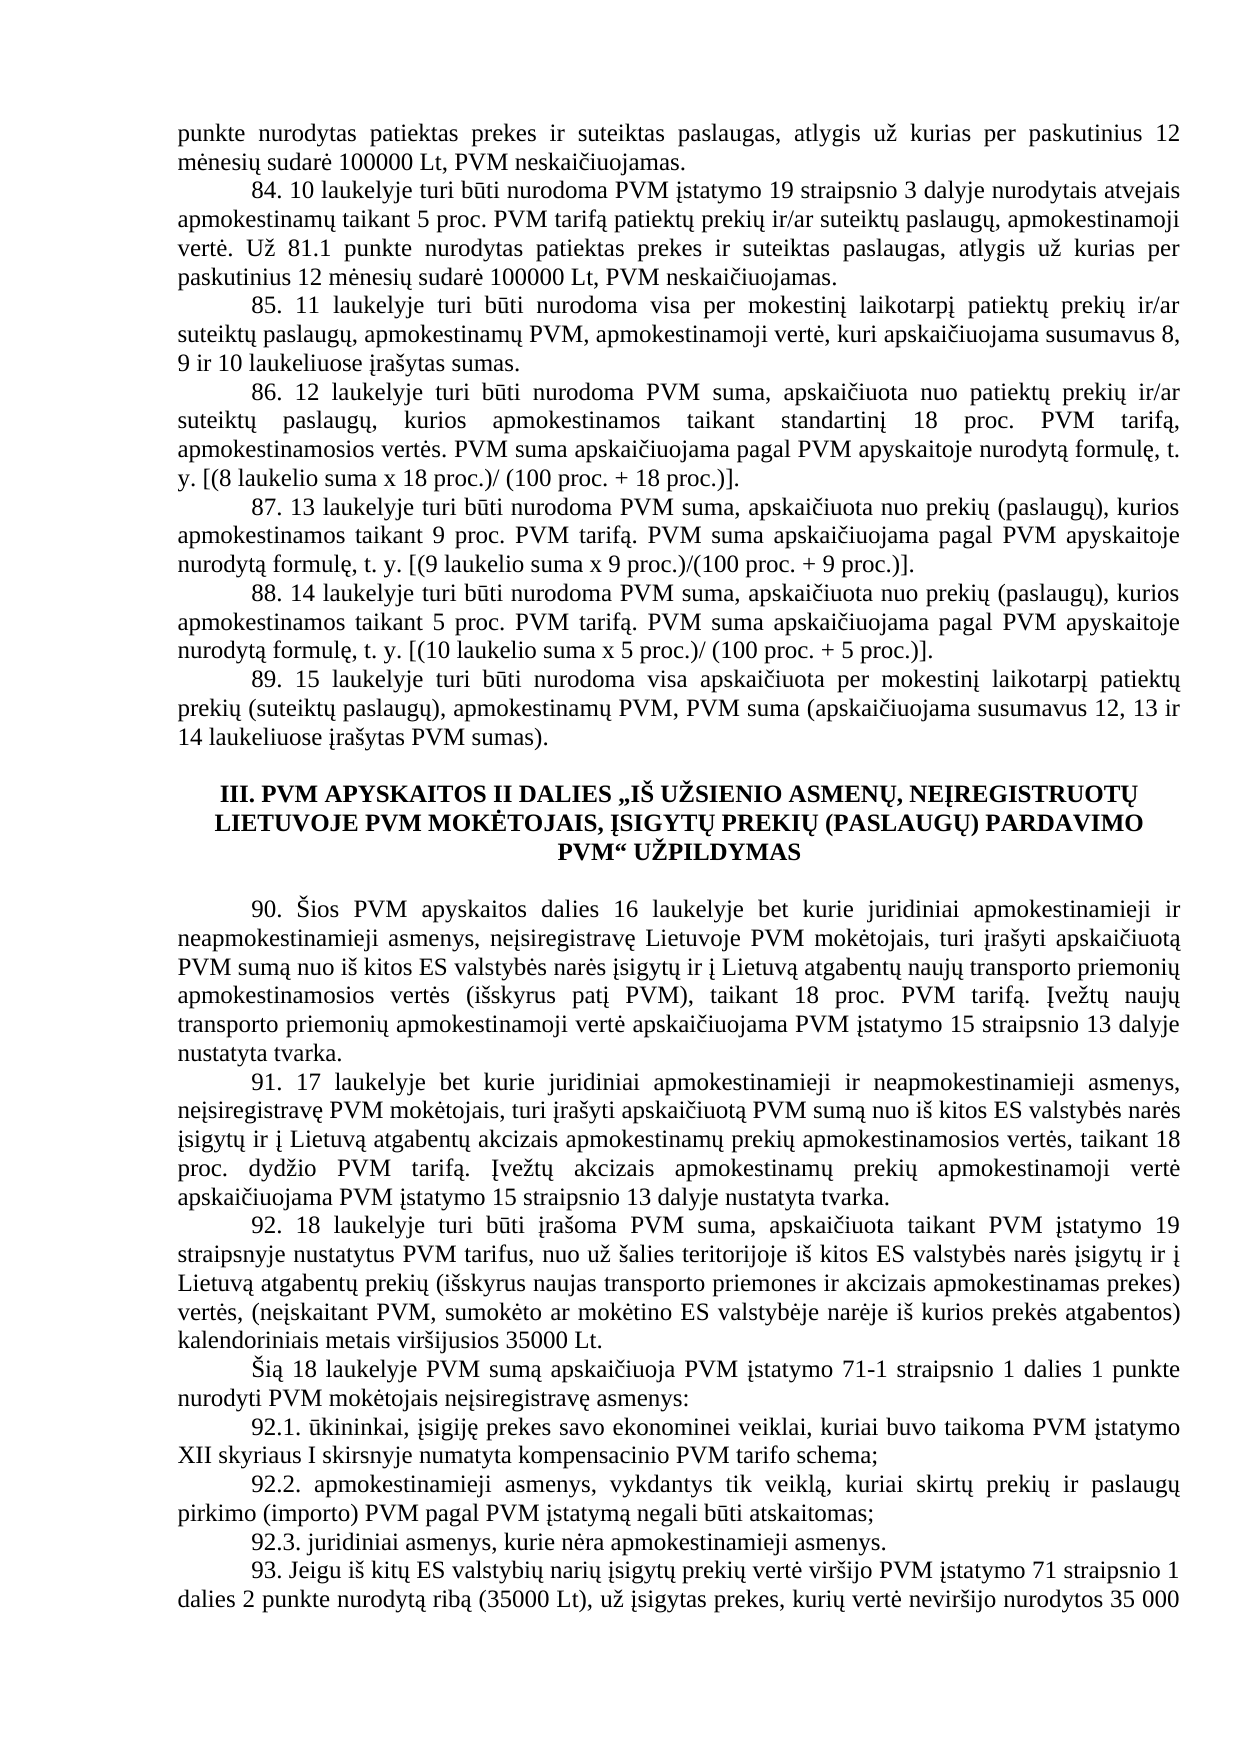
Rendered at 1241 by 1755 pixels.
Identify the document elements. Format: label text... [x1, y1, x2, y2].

text 92.2. apmokestinamieji asmenys, vykdantys tik veiklą, kuriai skirtų prekių ir paslaugų pirkimo (importo) PVM pagal PVM įstatymą negali būti atskaitomas; [177, 1469, 1181, 1527]
text 90. Šios PVM apyskaitos dalies 16 laukelyje bet kurie juridiniai apmokestinamieji ir neapmokestinamieji asmenys, neįsiregistravę Lietuvoje PVM mokėtojais, turi įrašyti apskaičiuotą PVM sumą nuo iš kitos ES valstybės narės įsigytų ir į Lietuvą atgabentų naujų transporto priemonių apmokestinamosios vertės (išskyrus patį PVM), taikant 18 proc. PVM tarifą. Įvežtų naujų transporto priemonių apmokestinamoji vertė apskaičiuojama PVM įstatymo 15 straipsnio 13 dalyje nustatyta tvarka. [177, 894, 1181, 1067]
text III. PVM APYSKAITOS II DALIES „IŠ UŽSIENIO ASMENŲ, NEĮREGISTRUOTŲ LIETUVOJE PVM MOKĖTOJAIS, ĮSIGYTŲ PREKIŲ (PASLAUGŲ) PARDAVIMO PVM“ UŽPILDYMAS [177, 779, 1181, 866]
text 85. 11 laukelyje turi būti nurodoma visa per mokestinį laikotarpį patiektų prekių ir/ar suteiktų paslaugų, apmokestinamų PVM, apmokestinamoji vertė, kuri apskaičiuojama susumavus 8, 9 ir 10 laukeliuose įrašytas sumas. [177, 291, 1181, 377]
text Šią 18 laukelyje PVM sumą apskaičiuoja PVM įstatymo 71-1 straipsnio 1 dalies 1 punkte nurodyti PVM mokėtojais neįsiregistravę asmenys: [177, 1354, 1181, 1412]
text 92.3. juridiniai asmenys, kurie nėra apmokestinamieji asmenys. [177, 1527, 1181, 1556]
text punkte nurodytas patiektas prekes ir suteiktas paslaugas, atlygis už kurias per paskutinius 12 mėnesių sudarė 100000 Lt, PVM neskaičiuojamas. [177, 118, 1181, 176]
text 92. 18 laukelyje turi būti įrašoma PVM suma, apskaičiuota taikant PVM įstatymo 19 straipsnyje nustatytus PVM tarifus, nuo už šalies teritorijoje iš kitos ES valstybės narės įsigytų ir į Lietuvą atgabentų prekių (išskyrus naujas transporto priemones ir akcizais apmokestinamas prekes) vertės, (neįskaitant PVM, sumokėto ar mokėtino ES valstybėje narėje iš kurios prekės atgabentos) kalendoriniais metais viršijusios 35000 Lt. [177, 1211, 1181, 1354]
text 92.1. ūkininkai, įsigiję prekes savo ekonominei veiklai, kuriai buvo taikoma PVM įstatymo XII skyriaus I skirsnyje numatyta kompensacinio PVM tarifo schema; [177, 1412, 1181, 1469]
text 84. 10 laukelyje turi būti nurodoma PVM įstatymo 19 straipsnio 3 dalyje nurodytais atvejais apmokestinamų taikant 5 proc. PVM tarifą patiektų prekių ir/ar suteiktų paslaugų, apmokestinamoji vertė. Už 81.1 punkte nurodytas patiektas prekes ir suteiktas paslaugas, atlygis už kurias per paskutinius 12 mėnesių sudarė 100000 Lt, PVM neskaičiuojamas. [177, 176, 1181, 291]
text 89. 15 laukelyje turi būti nurodoma visa apskaičiuota per mokestinį laikotarpį patiektų prekių (suteiktų paslaugų), apmokestinamų PVM, PVM suma (apskaičiuojama susumavus 12, 13 ir 14 laukeliuose įrašytas PVM sumas). [177, 664, 1181, 751]
text 87. 13 laukelyje turi būti nurodoma PVM suma, apskaičiuota nuo prekių (paslaugų), kurios apmokestinamos taikant 9 proc. PVM tarifą. PVM suma apskaičiuojama pagal PVM apyskaitoje nurodytą formulę, t. y. [(9 laukelio suma x 9 proc.)/(100 proc. + 9 proc.)]. [177, 492, 1181, 578]
text 91. 17 laukelyje bet kurie juridiniai apmokestinamieji ir neapmokestinamieji asmenys, neįsiregistravę PVM mokėtojais, turi įrašyti apskaičiuotą PVM sumą nuo iš kitos ES valstybės narės įsigytų ir į Lietuvą atgabentų akcizais apmokestinamų prekių apmokestinamosios vertės, taikant 18 proc. dydžio PVM tarifą. Įvežtų akcizais apmokestinamų prekių apmokestinamoji vertė apskaičiuojama PVM įstatymo 15 straipsnio 13 dalyje nustatyta tvarka. [177, 1067, 1181, 1211]
text 88. 14 laukelyje turi būti nurodoma PVM suma, apskaičiuota nuo prekių (paslaugų), kurios apmokestinamos taikant 5 proc. PVM tarifą. PVM suma apskaičiuojama pagal PVM apyskaitoje nurodytą formulę, t. y. [(10 laukelio suma x 5 proc.)/ (100 proc. + 5 proc.)]. [177, 578, 1181, 664]
text 86. 12 laukelyje turi būti nurodoma PVM suma, apskaičiuota nuo patiektų prekių ir/ar suteiktų paslaugų, kurios apmokestinamos taikant standartinį 18 proc. PVM tarifą, apmokestinamosios vertės. PVM suma apskaičiuojama pagal PVM apyskaitoje nurodytą formulę, t. y. [(8 laukelio suma x 18 proc.)/ (100 proc. + 18 proc.)]. [177, 377, 1181, 492]
text 93. Jeigu iš kitų ES valstybių narių įsigytų prekių vertė viršijo PVM įstatymo 71 straipsnio 1 dalies 2 punkte nurodytą ribą (35000 Lt), už įsigytas prekes, kurių vertė neviršijo nurodytos 35 000 [177, 1556, 1181, 1613]
